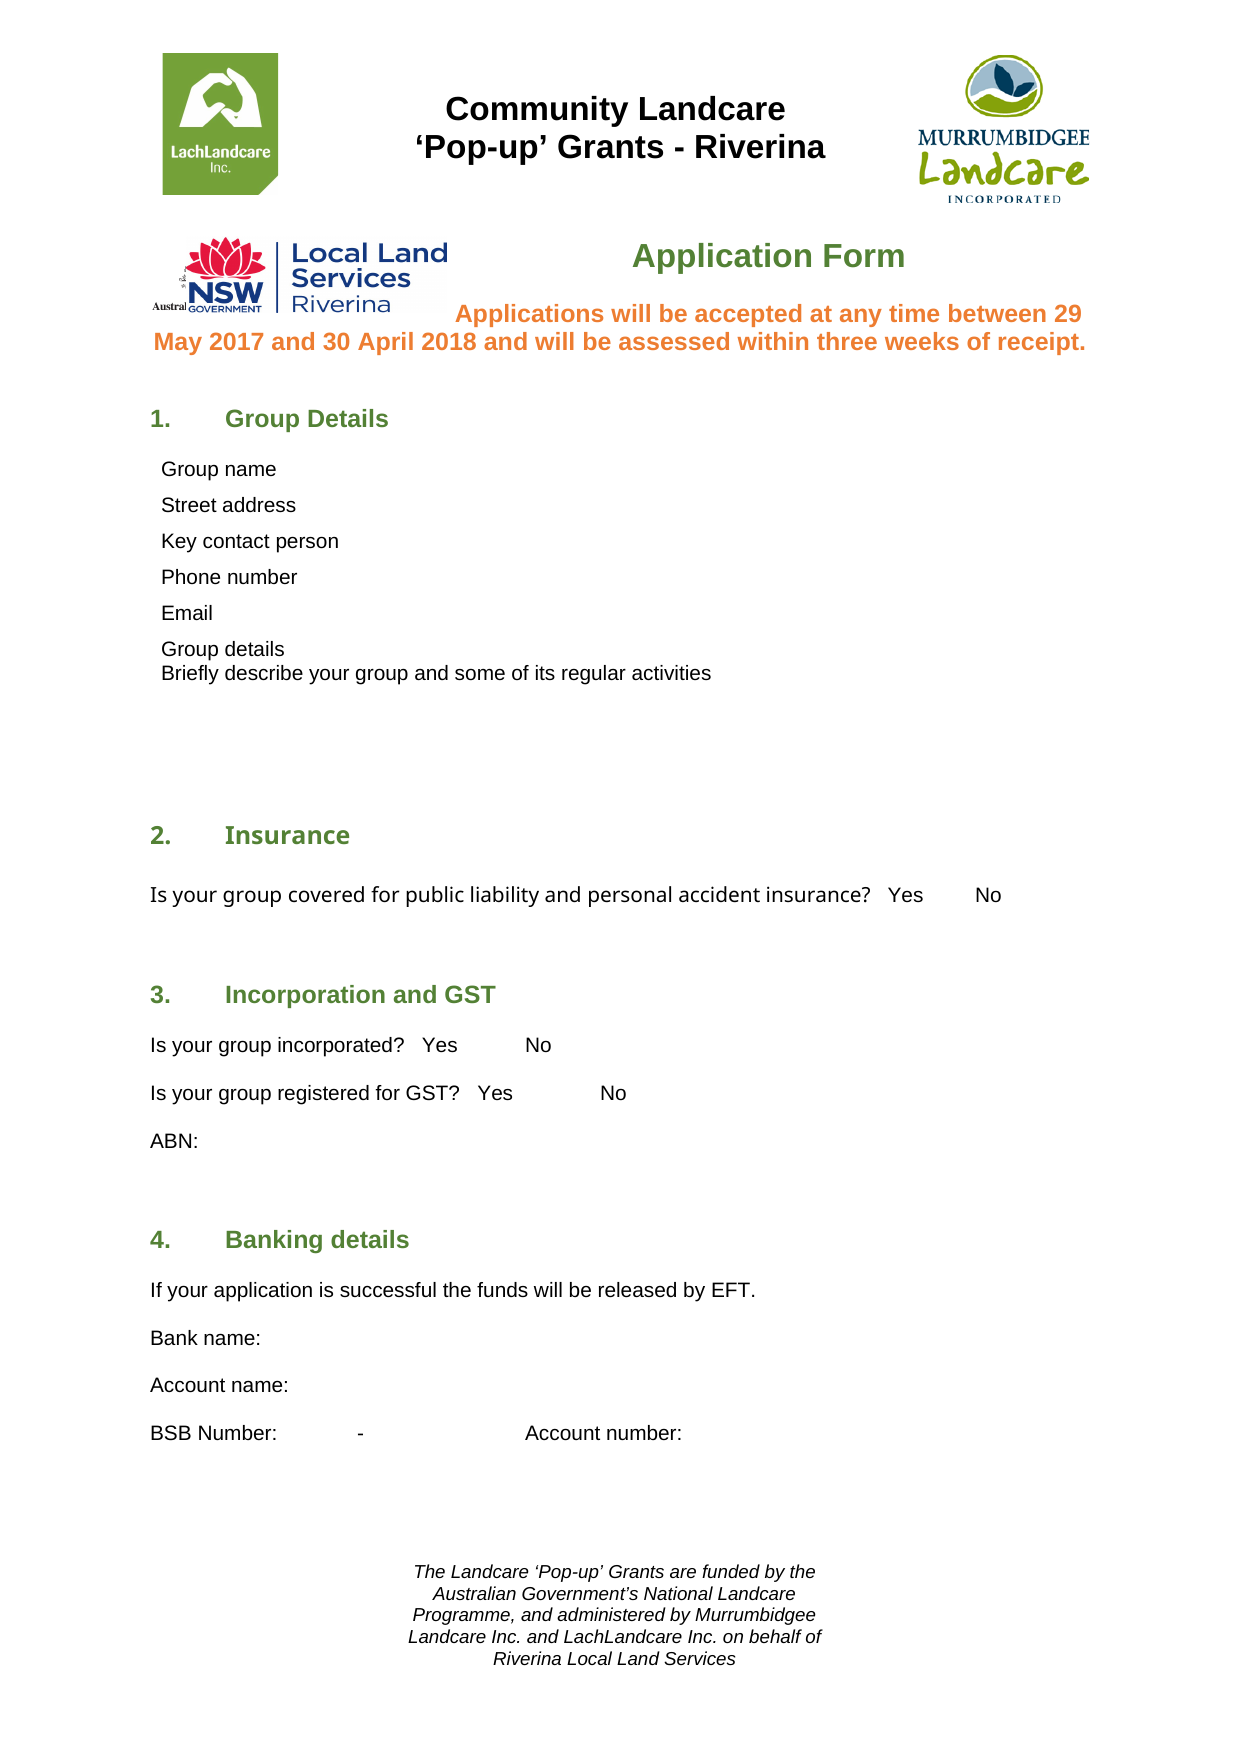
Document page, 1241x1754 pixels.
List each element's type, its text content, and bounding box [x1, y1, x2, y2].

text ABN: [150, 1129, 1090, 1153]
table_cell [460, 601, 1089, 636]
table_cell [150, 684, 1089, 732]
text 2. Insurance [150, 818, 1090, 852]
table_cell [460, 529, 1089, 564]
table_cell [460, 565, 1089, 601]
table_cell Key contact person [150, 529, 459, 564]
text 4. Banking details [150, 1225, 1090, 1253]
text Bank name: [150, 1325, 1090, 1349]
text Is your group incorporated? Yes No [150, 1033, 1090, 1057]
table_header [460, 457, 1089, 493]
text 1. Group Details [150, 404, 1090, 433]
text Is your group registered for GST? Yes No [150, 1081, 1090, 1105]
text BSB Number: - Account number: [150, 1421, 1090, 1445]
table_cell Phone number [150, 565, 459, 601]
text [150, 236, 186, 275]
text Applications will be accepted at any time between 29 May 2017 and 30 April 2018 and will be assessed within three weeks of receipt. [150, 299, 1090, 356]
text Application Form [447, 236, 1090, 275]
table_cell [460, 493, 1089, 529]
table_cell Group details Briefly describe your group and some of its regular activities [150, 636, 1089, 684]
text If your application is successful the funds will be released by EFT. [150, 1277, 1090, 1301]
text Is your group covered for public liability and personal accident insurance? Yes No [150, 880, 1090, 908]
table_cell Email [150, 601, 459, 636]
text 3. Incorporation and GST [150, 980, 1090, 1009]
text Account name: [150, 1373, 1090, 1397]
table_header Group name [150, 457, 459, 493]
table_cell Street address [150, 493, 459, 529]
